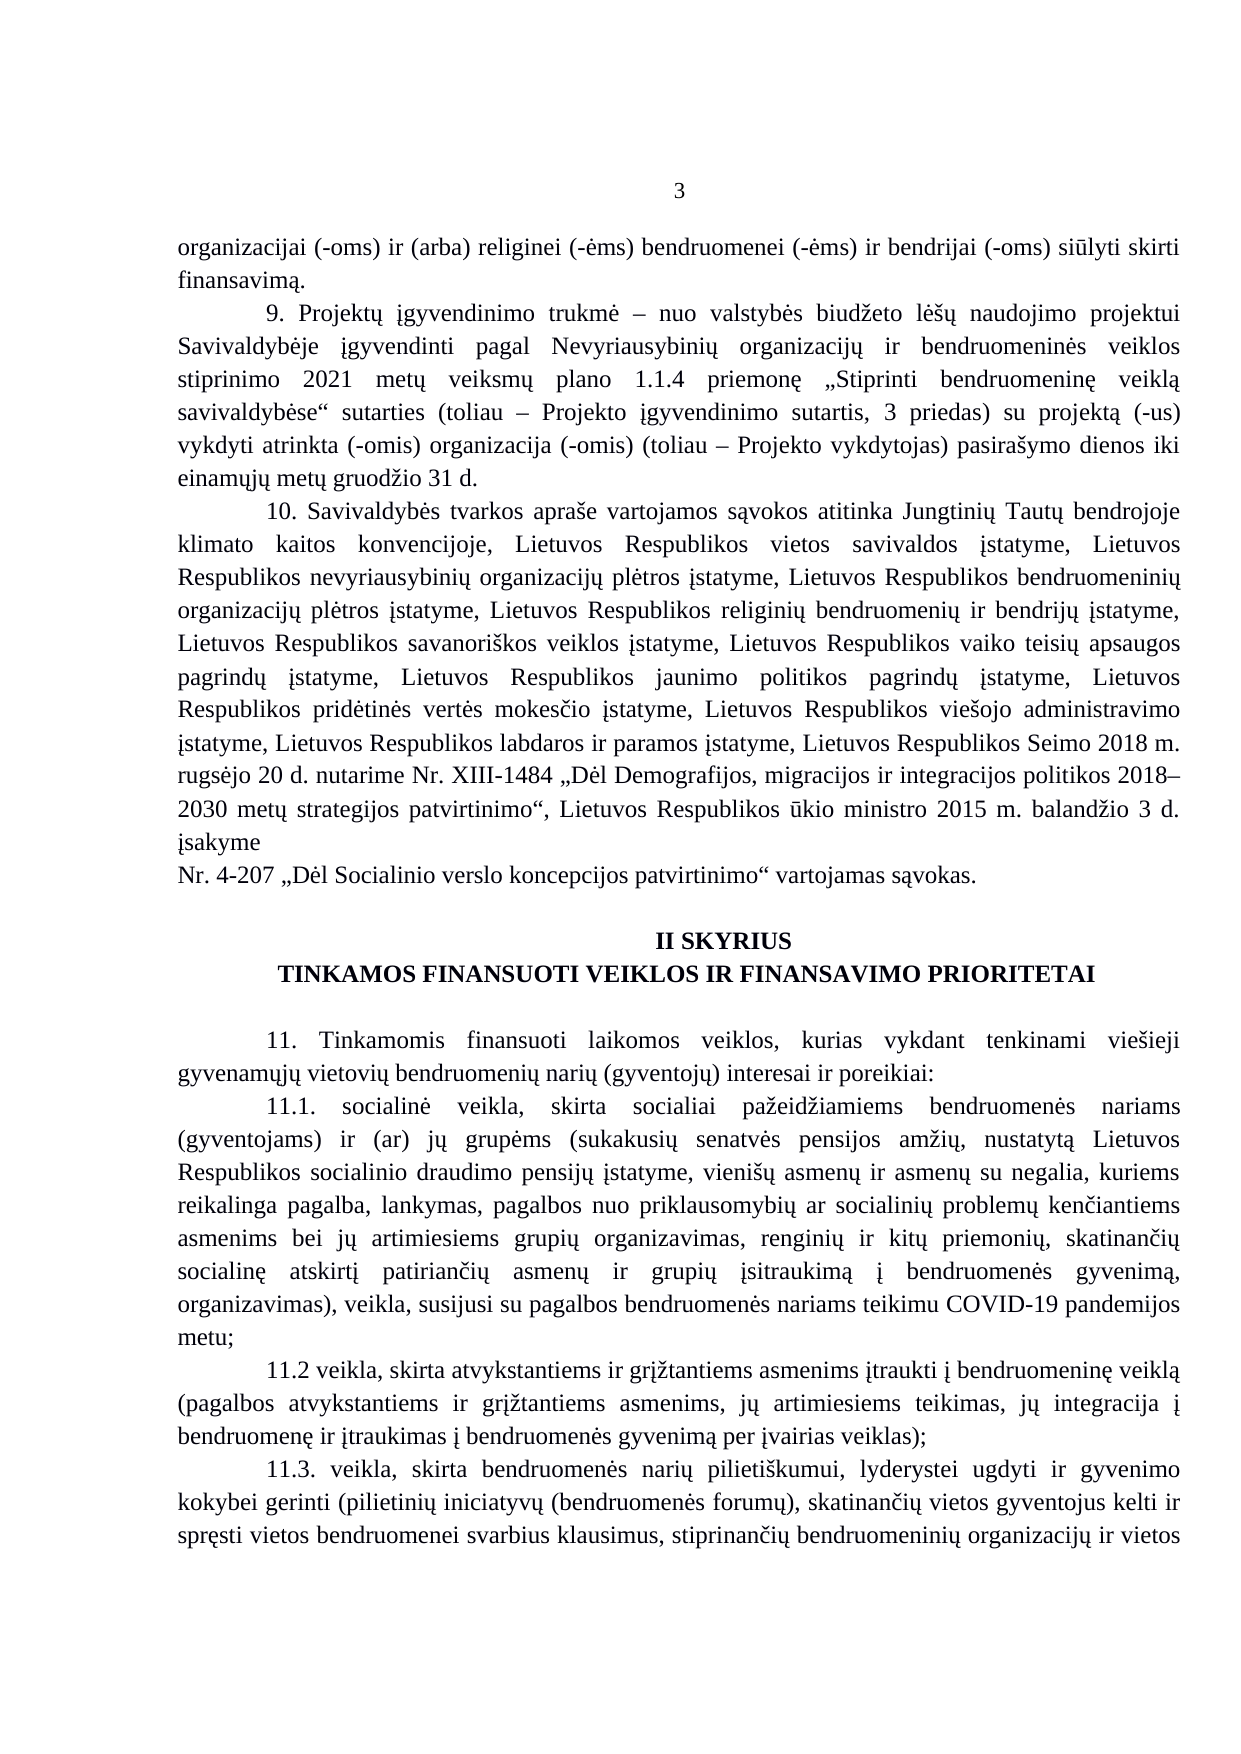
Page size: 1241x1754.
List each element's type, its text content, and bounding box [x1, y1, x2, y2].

text 11. Tinkamomis finansuoti laikomos veiklos, kurias vykdant tenkinami viešieji gyvenamųjų vietovių bendruomenių narių (gyventojų) interesai ir poreikiai: [177, 1025, 1181, 1087]
text 11.1. socialinė veikla, skirta socialiai pažeidžiamiems bendruomenės nariams (gyventojams) ir (ar) jų grupėms (sukakusių senatvės pensijos amžių, nustatytą Lietuvos Respublikos socialinio draudimo pensijų įstatyme, vienišų asmenų ir asmenų su negalia, kuriems reikalinga pagalba, lankymas, pagalbos nuo priklausomybių ar socialinių problemų kenčiantiems asmenims bei jų artimiesiems grupių organizavimas, renginių ir kitų priemonių, skatinančių socialinę atskirtį patiriančių asmenų ir grupių įsitraukimą į bendruomenės gyvenimą, organizavimas), veikla, susijusi su pagalbos bendruomenės nariams teikimu COVID-19 pandemijos metu; [177, 1091, 1181, 1351]
text TINKAMOS FINANSUOTI VEIKLOS IR FINANSAVIMO PRIORITETAI [177, 959, 1181, 987]
text II SKYRIUS [177, 926, 1181, 954]
text 11.2 veikla, skirta atvykstantiems ir grįžtantiems asmenims įtraukti į bendruomeninę veiklą (pagalbos atvykstantiems ir grįžtantiems asmenims, jų artimiesiems teikimas, jų integracija į bendruomenę ir įtraukimas į bendruomenės gyvenimą per įvairias veiklas); [177, 1355, 1181, 1450]
text organizacijai (-oms) ir (arba) religinei (-ėms) bendruomenei (-ėms) ir bendrijai (-oms) siūlyti skirti finansavimą. [177, 232, 1181, 294]
text 9. Projektų įgyvendinimo trukmė – nuo valstybės biudžeto lėšų naudojimo projektui Savivaldybėje įgyvendinti pagal Nevyriausybinių organizacijų ir bendruomeninės veiklos stiprinimo 2021 metų veiksmų plano 1.1.4 priemonę „Stiprinti bendruomeninę veiklą savivaldybėse“ sutarties (toliau – Projekto įgyvendinimo sutartis, 3 priedas) su projektą (-us) vykdyti atrinkta (-omis) organizacija (-omis) (toliau – Projekto vykdytojas) pasirašymo dienos iki einamųjų metų gruodžio 31 d. [177, 298, 1181, 492]
text 10. Savivaldybės tvarkos apraše vartojamos sąvokos atitinka Jungtinių Tautų bendrojoje klimato kaitos konvencijoje, Lietuvos Respublikos vietos savivaldos įstatyme, Lietuvos Respublikos nevyriausybinių organizacijų plėtros įstatyme, Lietuvos Respublikos bendruomeninių organizacijų plėtros įstatyme, Lietuvos Respublikos religinių bendruomenių ir bendrijų įstatyme, Lietuvos Respublikos savanoriškos veiklos įstatyme, Lietuvos Respublikos vaiko teisių apsaugos pagrindų įstatyme, Lietuvos Respublikos jaunimo politikos pagrindų įstatyme, Lietuvos Respublikos pridėtinės vertės mokesčio įstatyme, Lietuvos Respublikos viešojo administravimo įstatyme, Lietuvos Respublikos labdaros ir paramos įstatyme, Lietuvos Respublikos Seimo 2018 m. rugsėjo 20 d. nutarime Nr. XIII-1484 „Dėl Demografijos, migracijos ir integracijos politikos 2018–2030 metų strategijos patvirtinimo“, Lietuvos Respublikos ūkio ministro 2015 m. balandžio 3 d. įsakyme Nr. 4-207 „Dėl Socialinio verslo koncepcijos patvirtinimo“ vartojamas sąvokas. [177, 496, 1181, 888]
text 11.3. veikla, skirta bendruomenės narių pilietiškumui, lyderystei ugdyti ir gyvenimo kokybei gerinti (pilietinių iniciatyvų (bendruomenės forumų), skatinančių vietos gyventojus kelti ir spręsti vietos bendruomenei svarbius klausimus, stiprinančių bendruomeninių organizacijų ir vietos [177, 1454, 1181, 1549]
